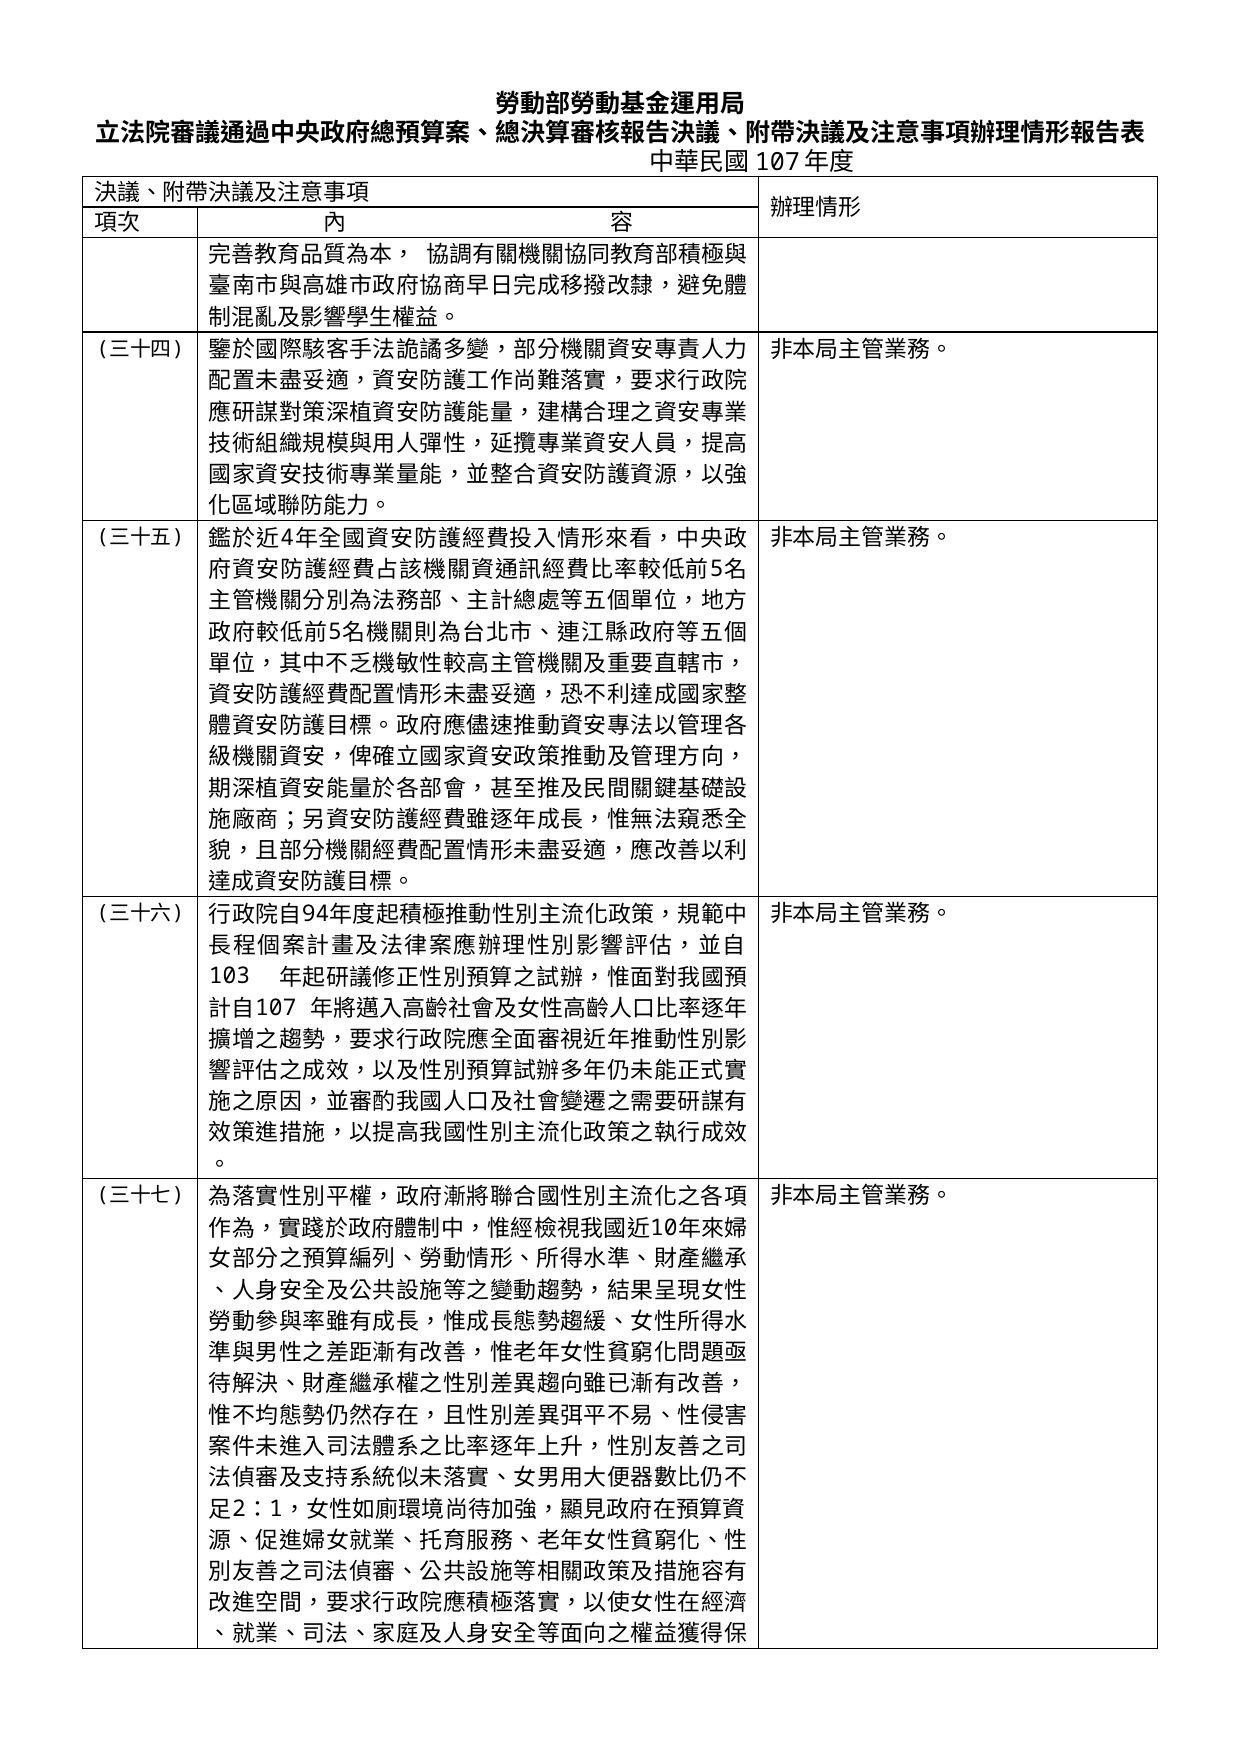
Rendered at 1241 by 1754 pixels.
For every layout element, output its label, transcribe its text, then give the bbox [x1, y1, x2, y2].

table_cell 非本局主管業務。 [759, 1179, 1157, 1648]
table_cell 非本局主管業務。 [759, 521, 1157, 896]
table_header 辦理情形 [759, 177, 1157, 237]
table_cell (三十六) [83, 897, 197, 1178]
table_header 決議、附帶決議及注意事項 [83, 177, 758, 206]
table_cell [759, 238, 1157, 331]
table_cell (三十四) [83, 333, 197, 520]
table_cell [83, 238, 197, 331]
table_cell 完善教育品質為本， 協調有關機關協同教育部積極與臺南市與高雄市政府協商早日完成移撥改隸，避免體制混亂及影響學生權益。 [198, 238, 758, 331]
table_cell (三十七) [83, 1179, 197, 1648]
table_cell 內 容 [198, 208, 758, 237]
table_cell (三十五) [83, 521, 197, 896]
table_cell 非本局主管業務。 [759, 333, 1157, 520]
table_cell 項次 [83, 208, 197, 237]
table_cell 鑒於國際駭客手法詭譎多變，部分機關資安專責人力配置未盡妥適，資安防護工作尚難落實，要求行政院應研謀對策深植資安防護能量，建構合理之資安專業技術組織規模與用人彈性，延攬專業資安人員，提高國家資安技術專業量能，並整合資安防護資源，以強化區域聯防能力。 [198, 333, 758, 520]
table_cell 為落實性別平權，政府漸將聯合國性別主流化之各項作為，實踐於政府體制中，惟經檢視我國近10年來婦女部分之預算編列、勞動情形、所得水準、財產繼承、人身安全及公共設施等之變動趨勢，結果呈現女性勞動參與率雖有成長，惟成長態勢趨緩、女性所得水準與男性之差距漸有改善，惟老年女性貧窮化問題亟待解決、財產繼承權之性別差異趨向雖已漸有改善，惟不均態勢仍然存在，且性別差異弭平不易、性侵害案件未進入司法體系之比率逐年上升，性別友善之司法偵審及支持系統似未落實、女男用大便器數比仍不足2：1，女性如廁環境尚待加強，顯見政府在預算資源、促進婦女就業、托育服務、老年女性貧窮化、性別友善之司法偵審、公共設施等相關政策及措施容有改進空間，要求行政院應積極落實，以使女性在經濟、就業、司法、家庭及人身安全等面向之權益獲得保 [198, 1179, 758, 1648]
table_cell 行政院自94年度起積極推動性別主流化政策，規範中長程個案計畫及法律案應辦理性別影響評估，並自103 年起研議修正性別預算之試辦，惟面對我國預計自107 年將邁入高齡社會及女性高齡人口比率逐年擴增之趨勢，要求行政院應全面審視近年推動性別影響評估之成效，以及性別預算試辦多年仍未能正式實施之原因，並審酌我國人口及社會變遷之需要研謀有效策進措施，以提高我國性別主流化政策之執行成效。 [198, 897, 758, 1178]
table_cell 非本局主管業務。 [759, 897, 1157, 1178]
table_cell 鑑於近4年全國資安防護經費投入情形來看，中央政府資安防護經費占該機關資通訊經費比率較低前5名主管機關分別為法務部、主計總處等五個單位，地方政府較低前5名機關則為台北市、連江縣政府等五個單位，其中不乏機敏性較高主管機關及重要直轄市，資安防護經費配置情形未盡妥適，恐不利達成國家整體資安防護目標。政府應儘速推動資安專法以管理各級機關資安，俾確立國家資安政策推動及管理方向，期深植資安能量於各部會，甚至推及民間關鍵基礎設施廠商；另資安防護經費雖逐年成長，惟無法窺悉全貌，且部分機關經費配置情形未盡妥適，應改善以利達成資安防護目標。 [198, 521, 758, 896]
